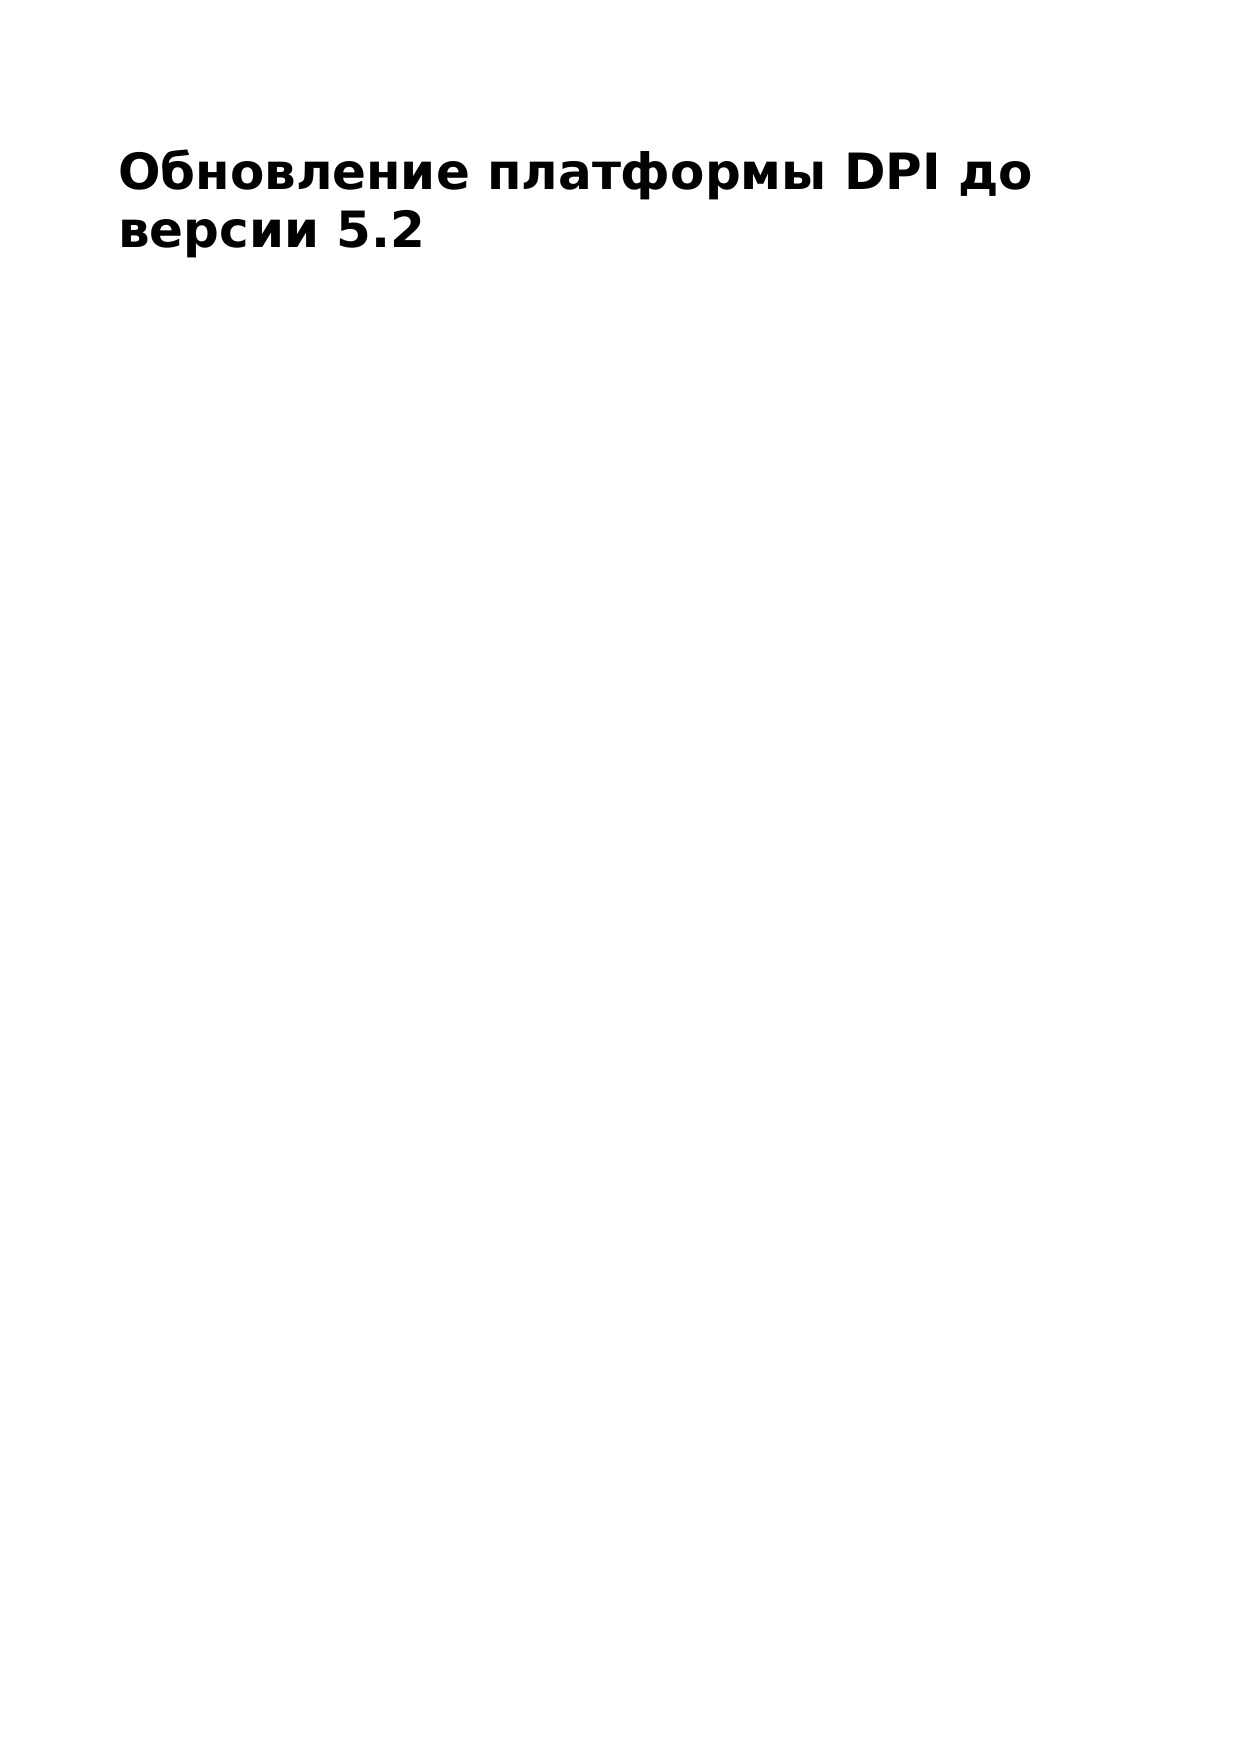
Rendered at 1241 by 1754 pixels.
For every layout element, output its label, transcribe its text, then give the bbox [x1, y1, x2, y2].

subtitle Обновление платформы DPI до версии 5.2 [118, 143, 1122, 259]
